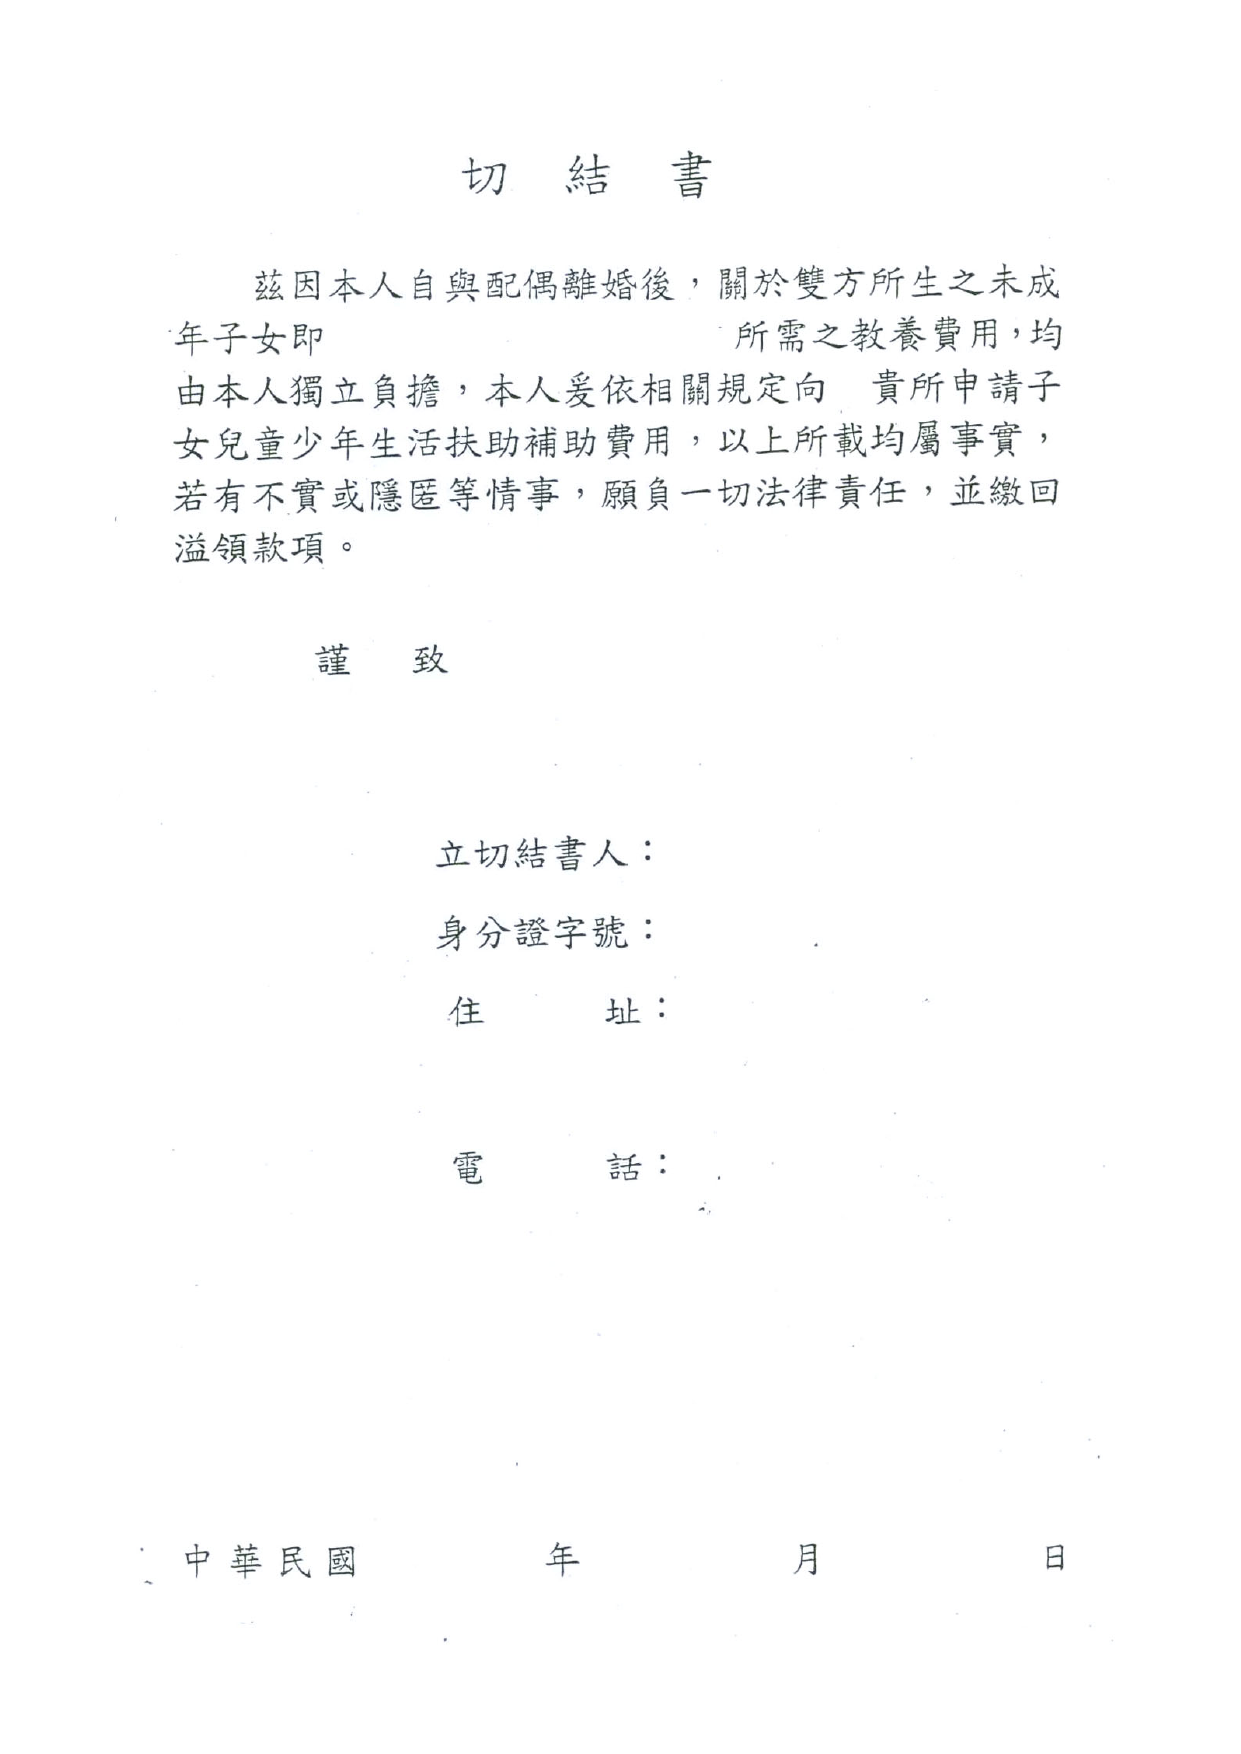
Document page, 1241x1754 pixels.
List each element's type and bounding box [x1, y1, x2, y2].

picture [95, 72, 1123, 1645]
